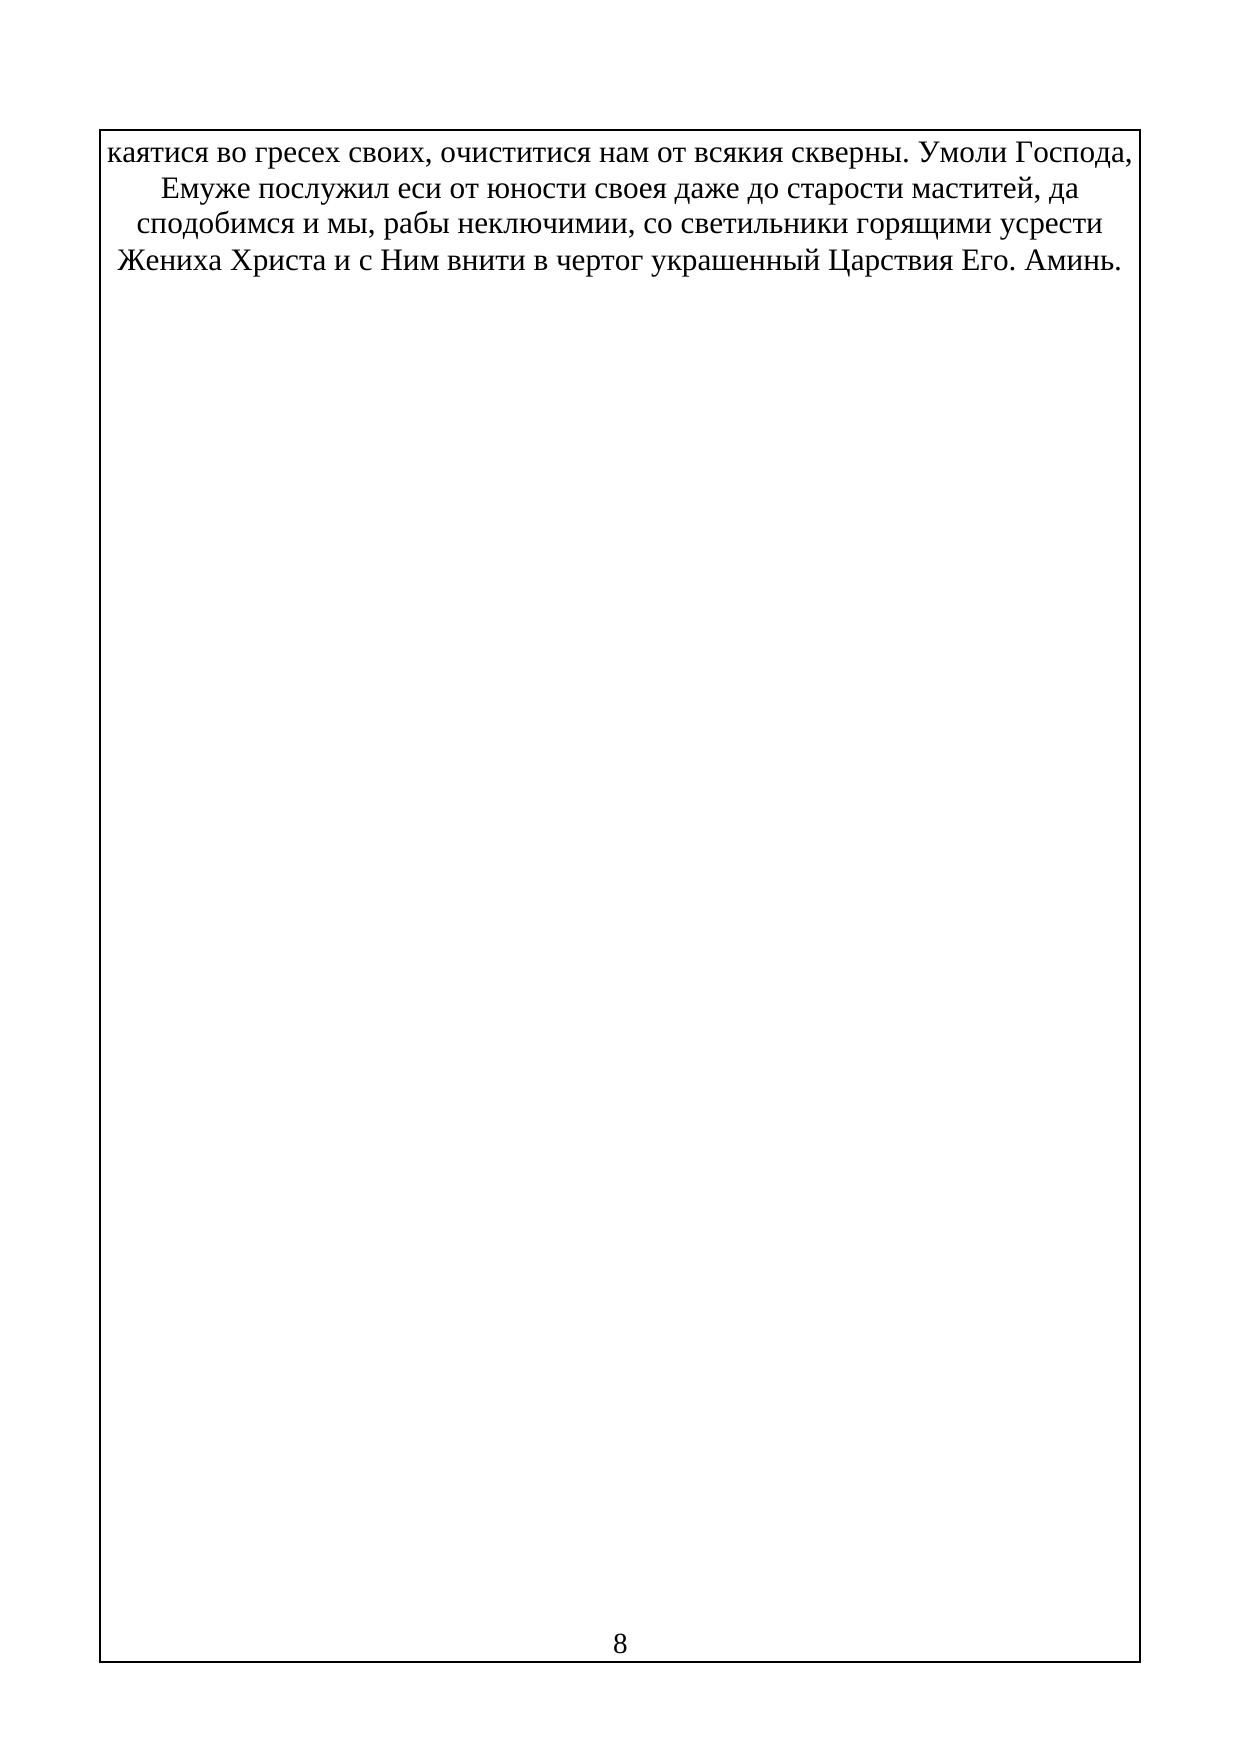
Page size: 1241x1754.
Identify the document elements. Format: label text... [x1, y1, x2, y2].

text каятися во гресех своих, очиститися нам от всякия скверны. Умоли Господа, Емуже послужил еси от юности своея даже до старости маститей, да сподобимся и мы, рабы неключимии, со светильники горящими усрести Жениха Христа и с Ним внити в чертог украшенный Царствия Его. Аминь. [103, 133, 1137, 277]
